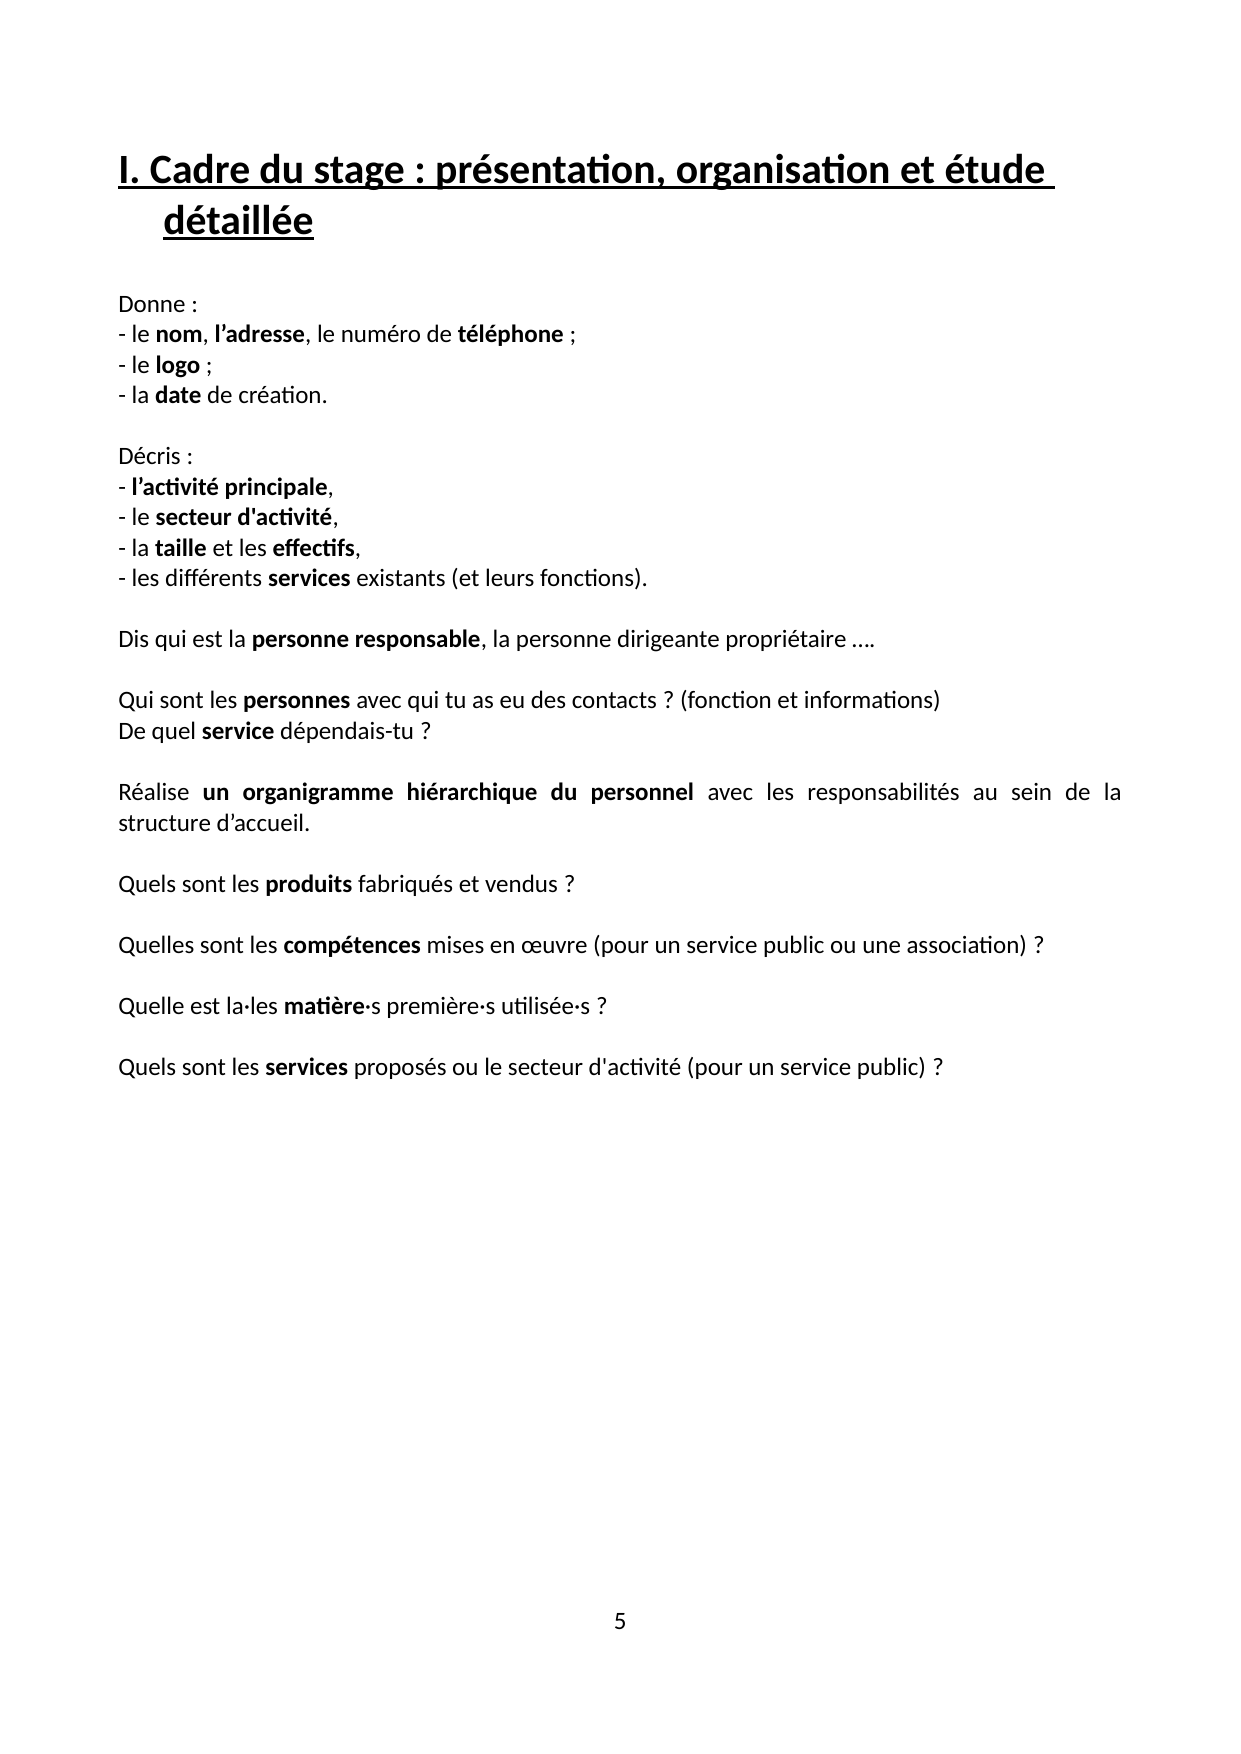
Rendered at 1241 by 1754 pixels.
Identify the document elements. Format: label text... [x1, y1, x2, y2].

text - les différents services existants (et leurs fonctions). [118, 562, 1122, 593]
text Donne : [118, 288, 1122, 318]
text - le nom, l’adresse, le numéro de téléphone ; [118, 318, 1122, 349]
subtitle I. Cadre du stage : présentation, organisation et étude détaillée [118, 143, 1122, 245]
text Quelles sont les compétences mises en œuvre (pour un service public ou une association) ? [118, 929, 1122, 959]
text - l’activité principale, [118, 471, 1122, 501]
text Qui sont les personnes avec qui tu as eu des contacts ? (fonction et informations) [118, 684, 1122, 715]
text Dis qui est la personne responsable, la personne dirigeante propriétaire …. [118, 623, 1122, 654]
text Décris : [118, 440, 1122, 471]
text Quels sont les produits fabriqués et vendus ? [118, 868, 1122, 898]
text Quels sont les services proposés ou le secteur d'activité (pour un service public) ? [118, 1051, 1122, 1081]
text Réalise un organigramme hiérarchique du personnel avec les responsabilités au sein de la structure d’accueil. [118, 776, 1122, 837]
text - la date de création. [118, 379, 1122, 410]
text - la taille et les effectifs, [118, 532, 1122, 562]
text - le logo ; [118, 349, 1122, 379]
text De quel service dépendais-tu ? [118, 715, 1122, 746]
text Quelle est la·les matière·s première·s utilisée·s ? [118, 990, 1122, 1020]
text - le secteur d'activité, [118, 501, 1122, 532]
